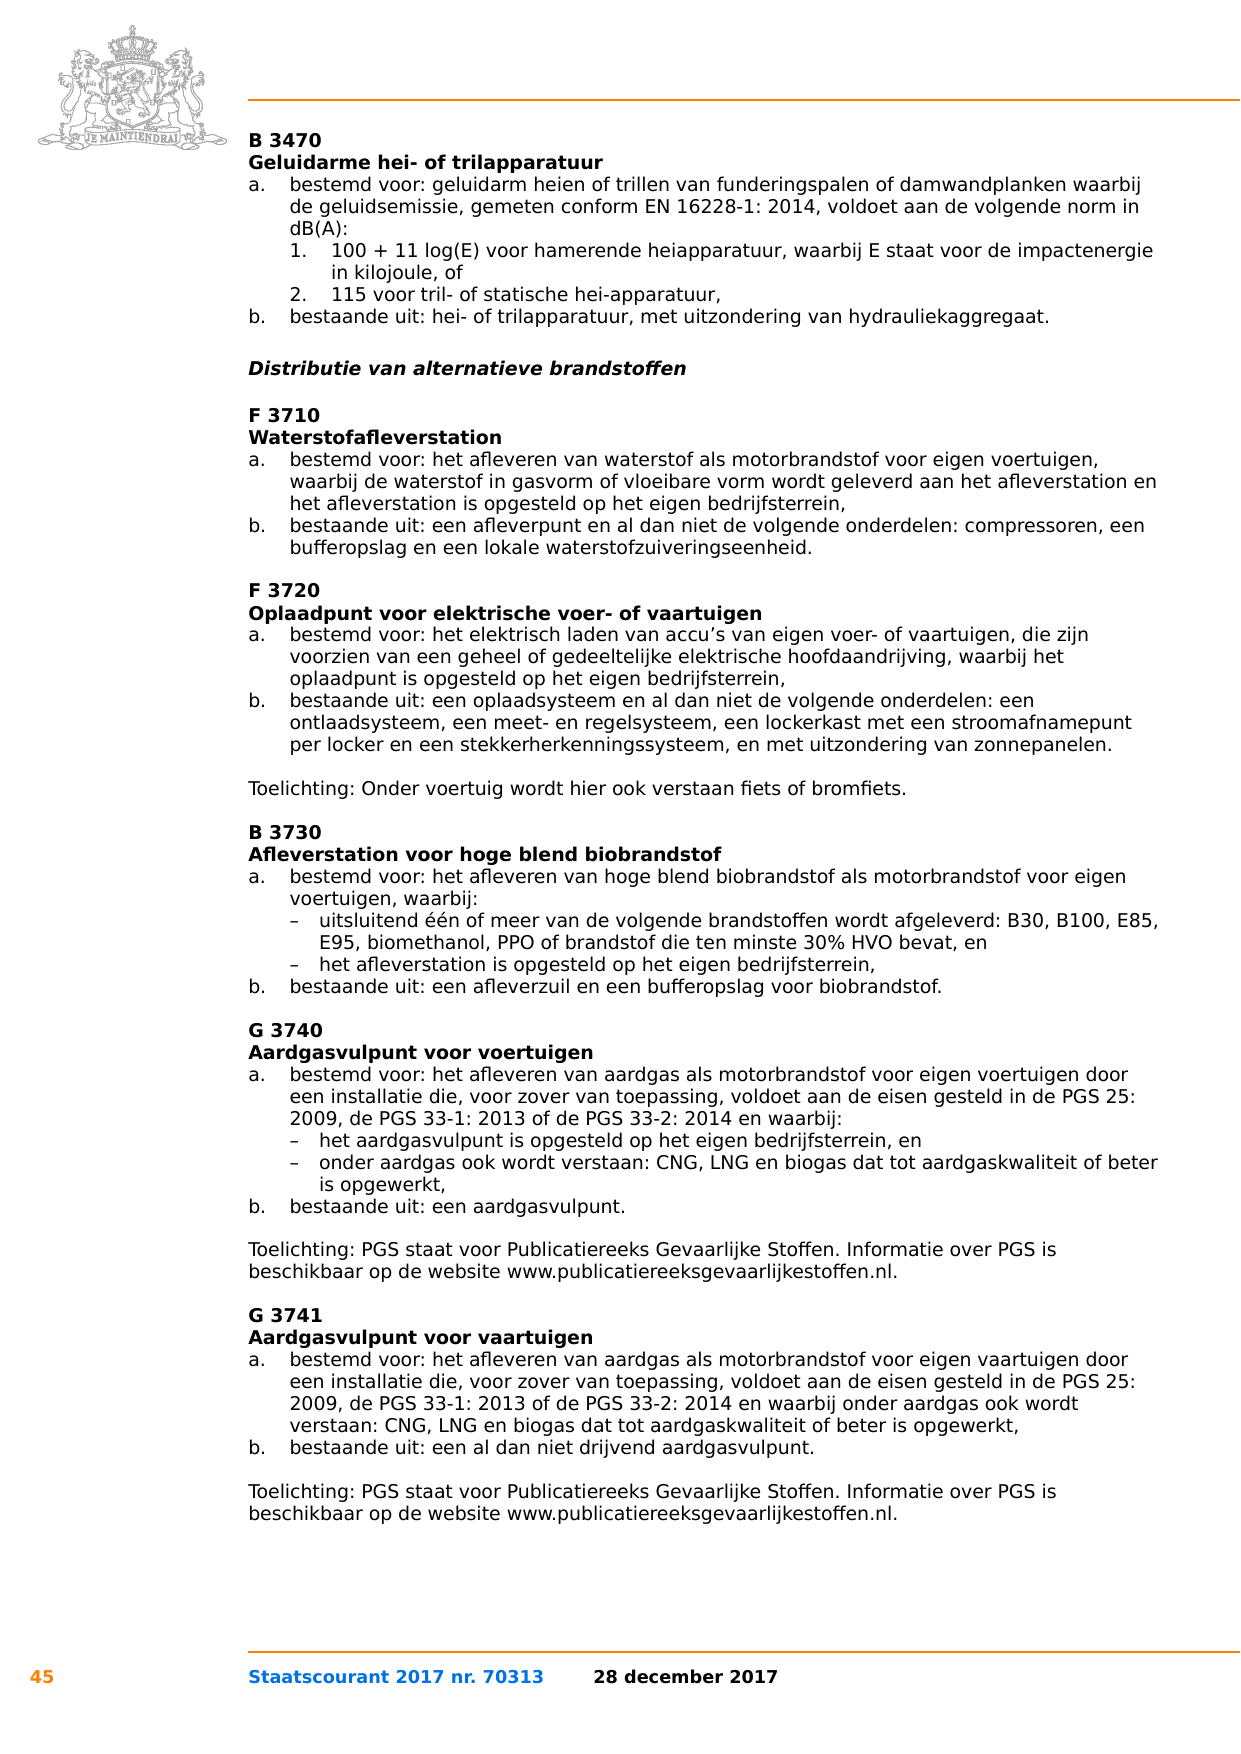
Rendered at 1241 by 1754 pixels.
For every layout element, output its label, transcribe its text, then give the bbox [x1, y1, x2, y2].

text G 3740 [248, 1020, 1163, 1042]
text F 3720 [248, 580, 1163, 602]
text b. bestaande uit: een al dan niet drijvend aardgasvulpunt. [248, 1437, 1163, 1459]
text – het aardgasvulpunt is opgesteld op het eigen bedrijfsterrein, en [289, 1129, 1163, 1152]
text B 3470 [248, 130, 1163, 152]
text a. bestemd voor: het afleveren van aardgas als motorbrandstof voor eigen voertuigen door een installatie die, voor zover van toepassing, voldoet aan de eisen gesteld in de PGS 25: 2009, de PGS 33-1: 2013 of de PGS 33-2: 2014 en waarbij: [248, 1064, 1163, 1129]
text Geluidarme hei- of trilapparatuur [248, 152, 1163, 174]
text B 3730 [248, 822, 1163, 844]
text a. bestemd voor: het afleveren van hoge blend biobrandstof als motorbrandstof voor eigen voertuigen, waarbij: [248, 866, 1163, 910]
text Waterstofafleverstation [248, 427, 1163, 449]
text a. bestemd voor: geluidarm heien of trillen van funderingspalen of damwandplanken waarbij de geluidsemissie, gemeten conform EN 16228-1: 2014, voldoet aan de volgende norm in dB(A): [248, 174, 1163, 240]
text – uitsluitend één of meer van de volgende brandstoffen wordt afgeleverd: B30, B100, E85, E95, biomethanol, PPO of brandstof die ten minste 30% HVO bevat, en [289, 910, 1163, 954]
text b. bestaande uit: een afleverzuil en een bufferopslag voor biobrandstof. [248, 976, 1163, 998]
text Oplaadpunt voor elektrische voer- of vaartuigen [248, 602, 1163, 624]
text 1. 100 + 11 log(E) voor hamerende heiapparatuur, waarbij E staat voor de impactenergie in kilojoule, of [289, 240, 1163, 284]
text Toelichting: PGS staat voor Publicatiereeks Gevaarlijke Stoffen. Informatie over PGS is beschikbaar op de website www.publicatiereeksgevaarlijkestoffen.nl. [248, 1239, 1163, 1283]
text Toelichting: Onder voertuig wordt hier ook verstaan fiets of bromfiets. [248, 778, 1163, 800]
text Aardgasvulpunt voor voertuigen [248, 1042, 1163, 1064]
text a. bestemd voor: het afleveren van waterstof als motorbrandstof voor eigen voertuigen, waarbij de waterstof in gasvorm of vloeibare vorm wordt geleverd aan het afleverstation en het afleverstation is opgesteld op het eigen bedrijfsterrein, [248, 449, 1163, 514]
text a. bestemd voor: het elektrisch laden van accu’s van eigen voer- of vaartuigen, die zijn voorzien van een geheel of gedeeltelijke elektrische hoofdaandrijving, waarbij het oplaadpunt is opgesteld op het eigen bedrijfsterrein, [248, 624, 1163, 690]
text b. bestaande uit: een oplaadsysteem en al dan niet de volgende onderdelen: een ontlaadsysteem, een meet- en regelsysteem, een lockerkast met een stroomafnamepunt per locker en een stekkerherkenningssysteem, en met uitzondering van zonnepanelen. [248, 690, 1163, 756]
text – het afleverstation is opgesteld op het eigen bedrijfsterrein, [289, 954, 1163, 976]
text Aardgasvulpunt voor vaartuigen [248, 1327, 1163, 1349]
text F 3710 [248, 405, 1163, 427]
text – onder aardgas ook wordt verstaan: CNG, LNG en biogas dat tot aardgaskwaliteit of beter is opgewerkt, [289, 1152, 1163, 1196]
text b. bestaande uit: een aardgasvulpunt. [248, 1196, 1163, 1217]
text a. bestemd voor: het afleveren van aardgas als motorbrandstof voor eigen vaartuigen door een installatie die, voor zover van toepassing, voldoet aan de eisen gesteld in de PGS 25: 2009, de PGS 33-1: 2013 of de PGS 33-2: 2014 en waarbij onder aardgas ook wordt verstaan: CNG, LNG en biogas dat tot aardgaskwaliteit of beter is opgewerkt, [248, 1349, 1163, 1437]
text b. bestaande uit: een afleverpunt en al dan niet de volgende onderdelen: compressoren, een bufferopslag en een lokale waterstofzuiveringseenheid. [248, 514, 1163, 558]
text G 3741 [248, 1305, 1163, 1327]
text Afleverstation voor hoge blend biobrandstof [248, 844, 1163, 866]
subtitle Distributie van alternatieve brandstoffen [248, 358, 1163, 380]
text 2. 115 voor tril- of statische hei-apparatuur, [289, 284, 1163, 306]
picture [38, 25, 227, 150]
text Toelichting: PGS staat voor Publicatiereeks Gevaarlijke Stoffen. Informatie over PGS is beschikbaar op de website www.publicatiereeksgevaarlijkestoffen.nl. [248, 1481, 1163, 1525]
text b. bestaande uit: hei- of trilapparatuur, met uitzondering van hydrauliekaggregaat. [248, 306, 1163, 328]
